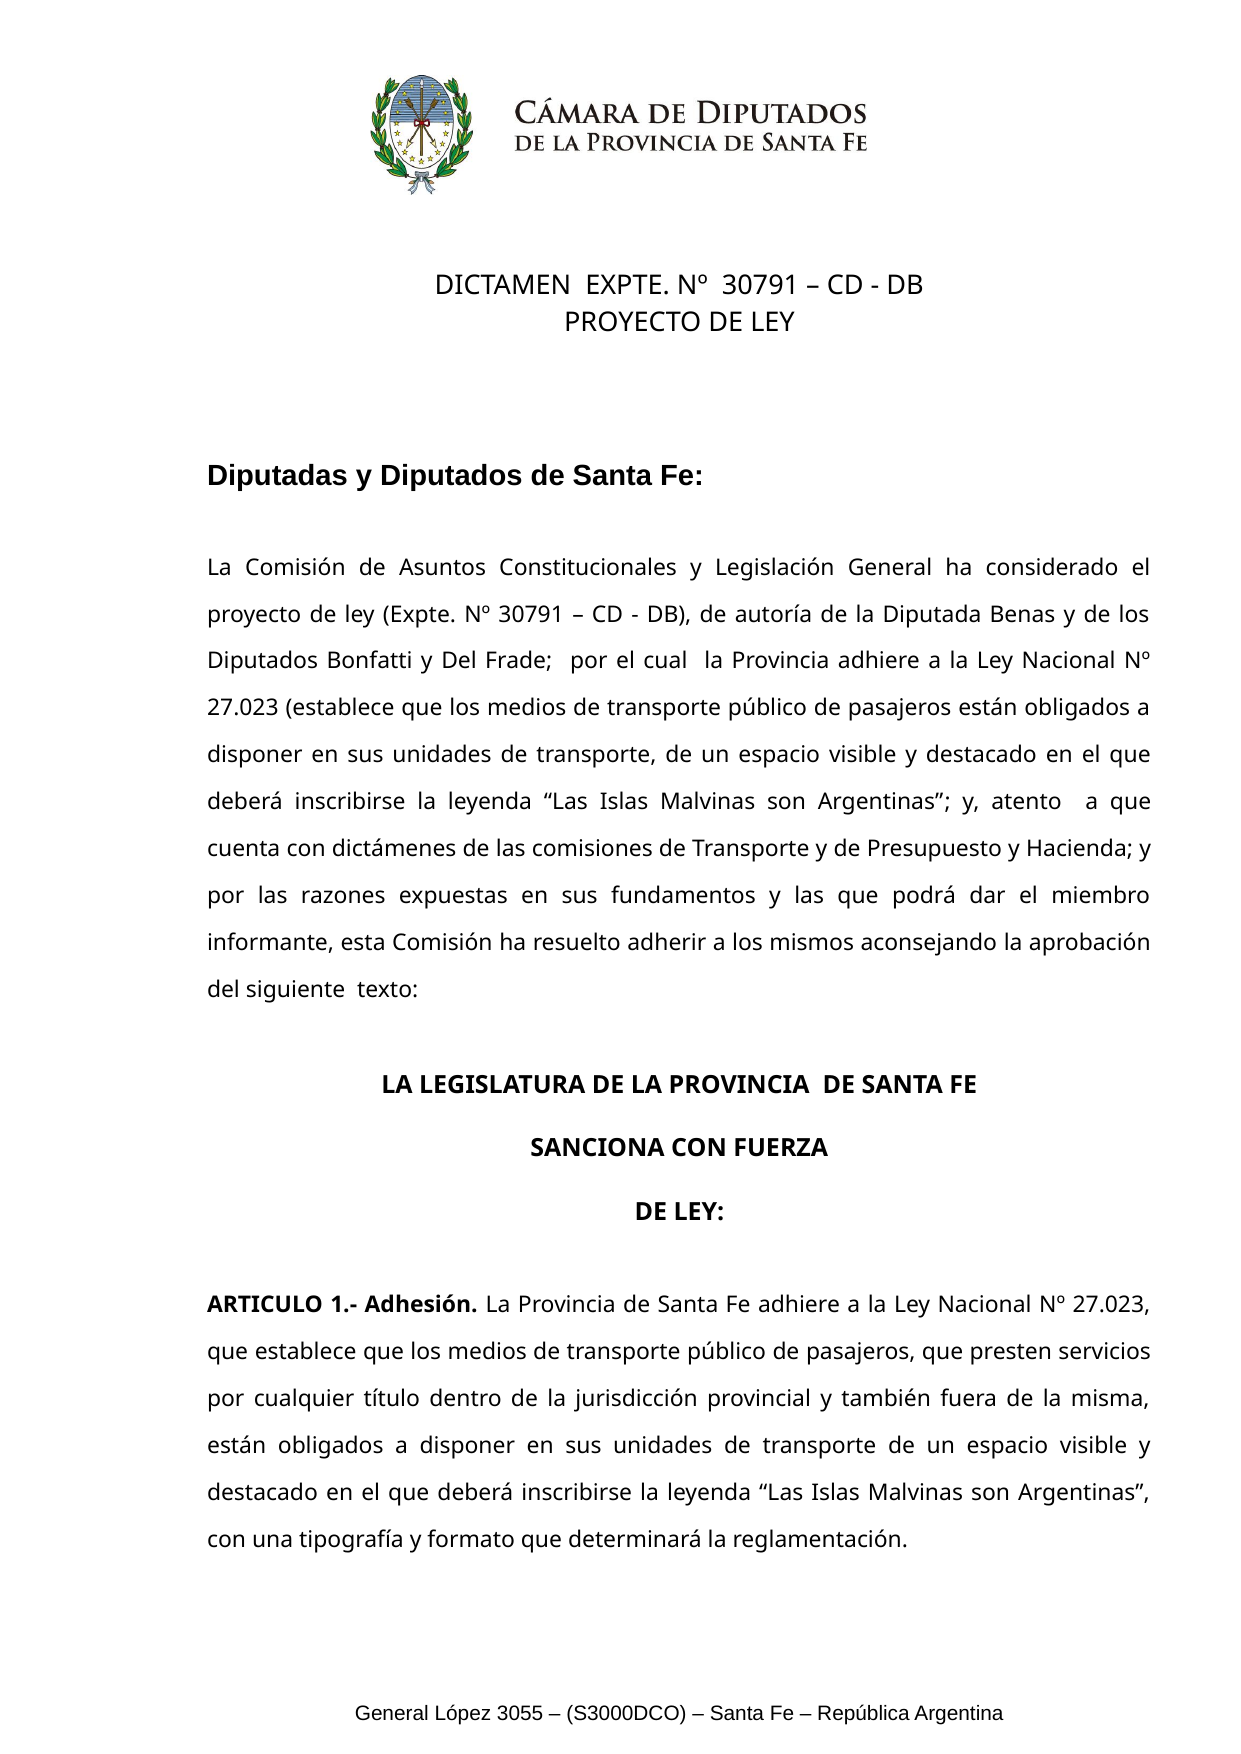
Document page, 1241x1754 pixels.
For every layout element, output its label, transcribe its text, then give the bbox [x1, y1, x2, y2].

text ARTICULO 1.- Adhesión. La Provincia de Santa Fe adhiere a la Ley Nacional Nº 27.023, que establece que los medios de transporte público de pasajeros, que presten servicios por cualquier título dentro de la jurisdicción provincial y también fuera de la misma, están obligados a disponer en sus unidades de transporte de un espacio visible y destacado en el que deberá inscribirse la leyenda “Las Islas Malvinas son Argentinas”, con una tipografía y formato que determinará la reglamentación. [207, 1288, 1152, 1554]
text DICTAMEN EXPTE. Nº 30791 – CD - DB [207, 265, 1152, 302]
text La Comisión de Asuntos Constitucionales y Legislación General ha considerado el proyecto de ley (Expte. Nº 30791 – CD - DB), de autoría de la Diputada Benas y de los Diputados Bonfatti y Del Frade; por el cual la Provincia adhiere a la Ley Nacional Nº 27.023 (establece que los medios de transporte público de pasajeros están obligados a disponer en sus unidades de transporte, de un espacio visible y destacado en el que deberá inscribirse la leyenda “Las Islas Malvinas son Argentinas”; y, atento a que cuenta con dictámenes de las comisiones de Transporte y de Presupuesto y Hacienda; y por las razones expuestas en sus fundamentos y las que podrá dar el miembro informante, esta Comisión ha resuelto adherir a los mismos aconsejando la aprobación del siguiente texto: [207, 551, 1152, 1004]
text PROYECTO DE LEY [207, 302, 1152, 339]
subtitle Diputadas y Diputados de Santa Fe: [207, 458, 1152, 491]
text LA LEGISLATURA DE LA PROVINCIA DE SANTA FE [207, 1066, 1152, 1100]
text SANCIONA CON FUERZA [207, 1130, 1152, 1164]
picture [370, 75, 867, 199]
text DE LEY: [207, 1193, 1152, 1227]
